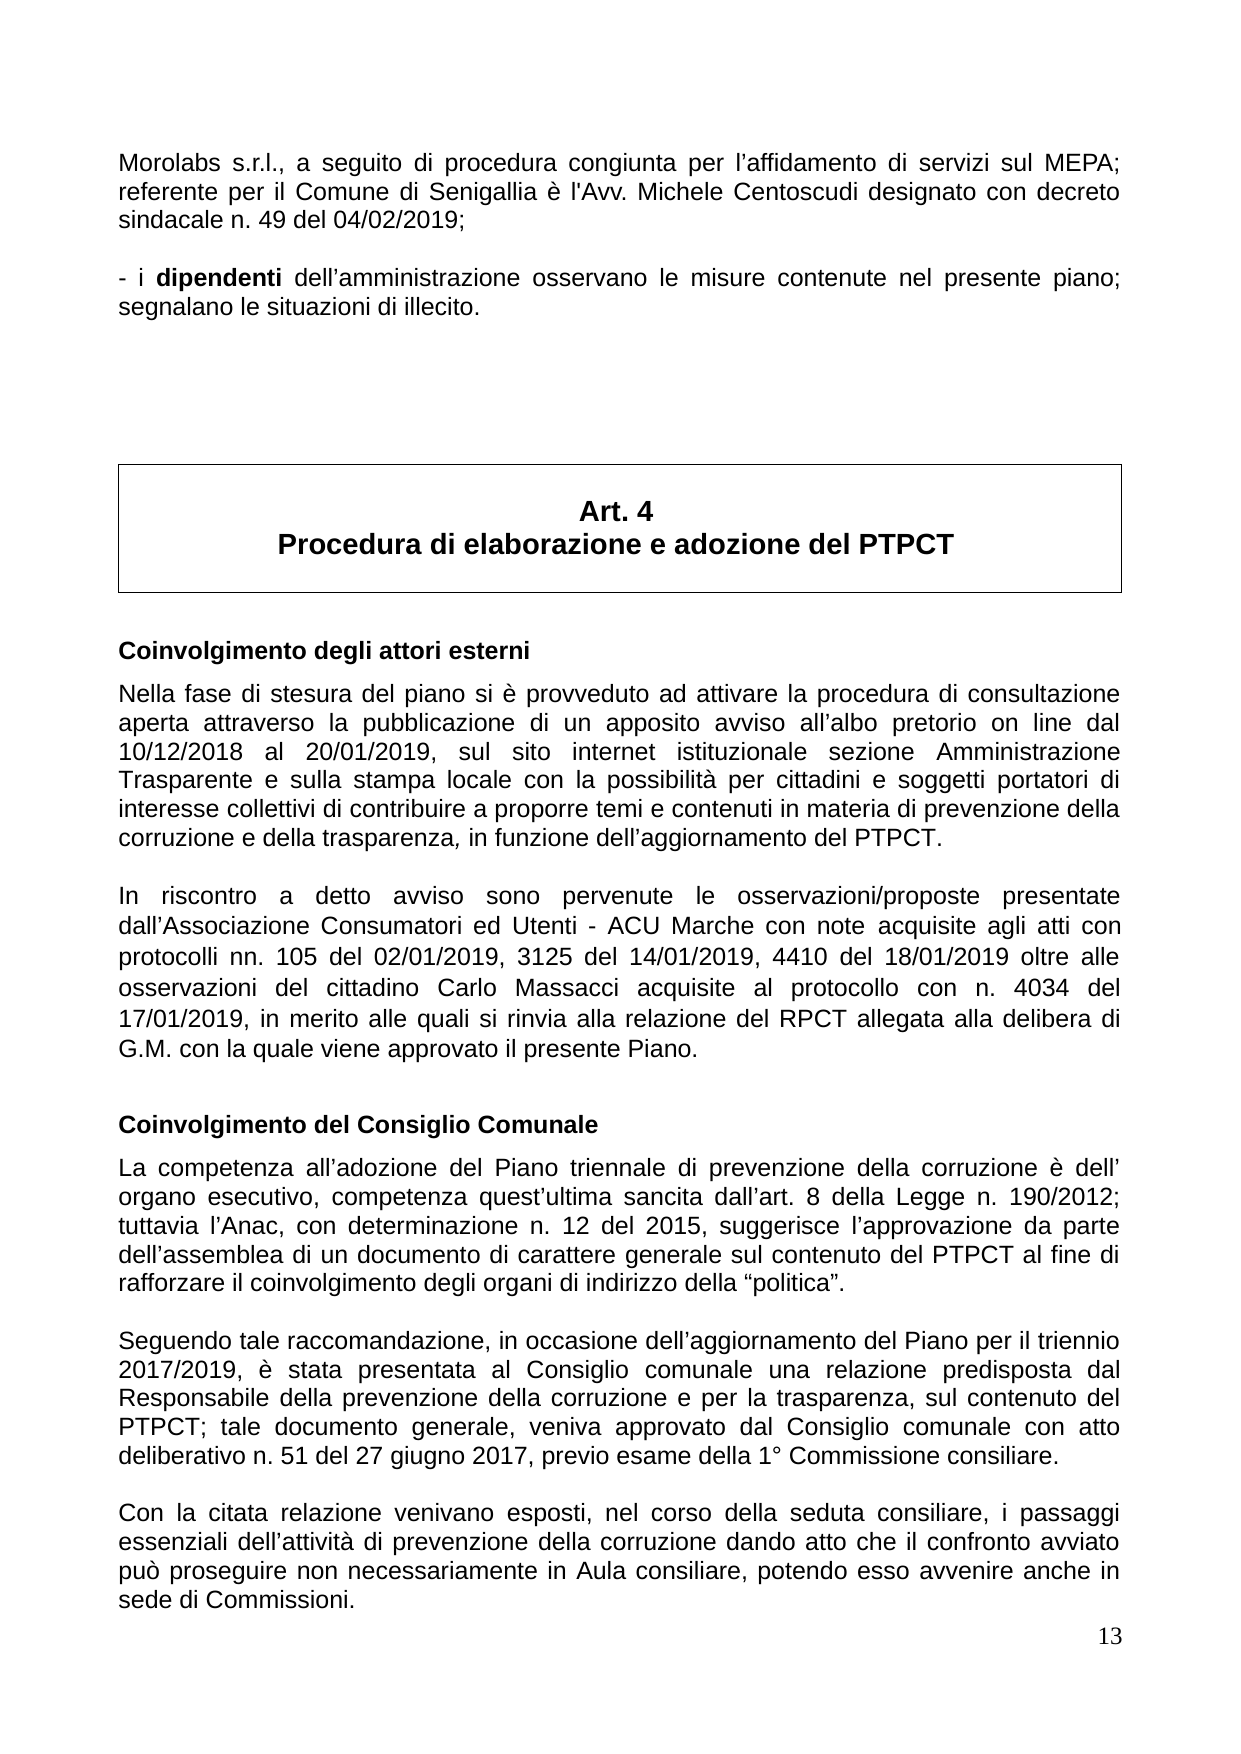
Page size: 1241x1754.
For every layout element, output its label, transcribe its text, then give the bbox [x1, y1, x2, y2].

text Coinvolgimento degli attori esterni [118, 636, 1122, 664]
text Seguendo tale raccomandazione, in occasione dell’aggiornamento del Piano per il triennio 2017/2019, è stata presentata al Consiglio comunale una relazione predisposta dal Responsabile della prevenzione della corruzione e per la trasparenza, sul contenuto del PTPCT; tale documento generale, veniva approvato dal Consiglio comunale con atto deliberativo n. 51 del 27 giugno 2017, previo esame della 1° Commissione consiliare. [118, 1326, 1122, 1470]
text Art. 4 [119, 493, 1121, 526]
text Con la citata relazione venivano esposti, nel corso della seduta consiliare, i passaggi essenziali dell’attività di prevenzione della corruzione dando atto che il confronto avviato può proseguire non necessariamente in Aula consiliare, potendo esso avvenire anche in sede di Commissioni. [118, 1498, 1122, 1613]
text Morolabs s.r.l., a seguito di procedura congiunta per l’affidamento di servizi sul MEPA; referente per il Comune di Senigallia è l'Avv. Michele Centoscudi designato con decreto sindacale n. 49 del 04/02/2019; [118, 148, 1122, 234]
text - i dipendenti dell’amministrazione osservano le misure contenute nel presente piano; segnalano le situazioni di illecito. [118, 263, 1122, 320]
text Coinvolgimento del Consiglio Comunale [118, 1110, 1122, 1139]
text La competenza all’adozione del Piano triennale di prevenzione della corruzione è dell’ organo esecutivo, competenza quest’ultima sancita dall’art. 8 della Legge n. 190/2012; tuttavia l’Anac, con determinazione n. 12 del 2015, suggerisce l’approvazione da parte dell’assemblea di un documento di carattere generale sul contenuto del PTPCT al fine di rafforzare il coinvolgimento degli organi di indirizzo della “politica”. [118, 1153, 1122, 1297]
text Procedura di elaborazione e adozione del PTPCT [119, 526, 1121, 561]
text Nella fase di stesura del piano si è provveduto ad attivare la procedura di consultazione aperta attraverso la pubblicazione di un apposito avviso all’albo pretorio on line dal 10/12/2018 al 20/01/2019, sul sito internet istituzionale sezione Amministrazione Trasparente e sulla stampa locale con la possibilità per cittadini e soggetti portatori di interesse collettivi di contribuire a proporre temi e contenuti in materia di prevenzione della corruzione e della trasparenza, in funzione dell’aggiornamento del PTPCT. [118, 679, 1122, 851]
text In riscontro a detto avviso sono pervenute le osservazioni/proposte presentate dall’Associazione Consumatori ed Utenti - ACU Marche con note acquisite agli atti con protocolli nn. 105 del 02/01/2019, 3125 del 14/01/2019, 4410 del 18/01/2019 oltre alle osservazioni del cittadino Carlo Massacci acquisite al protocollo con n. 4034 del 17/01/2019, in merito alle quali si rinvia alla relazione del RPCT allegata alla delibera di G.M. con la quale viene approvato il presente Piano. [118, 881, 1122, 1063]
